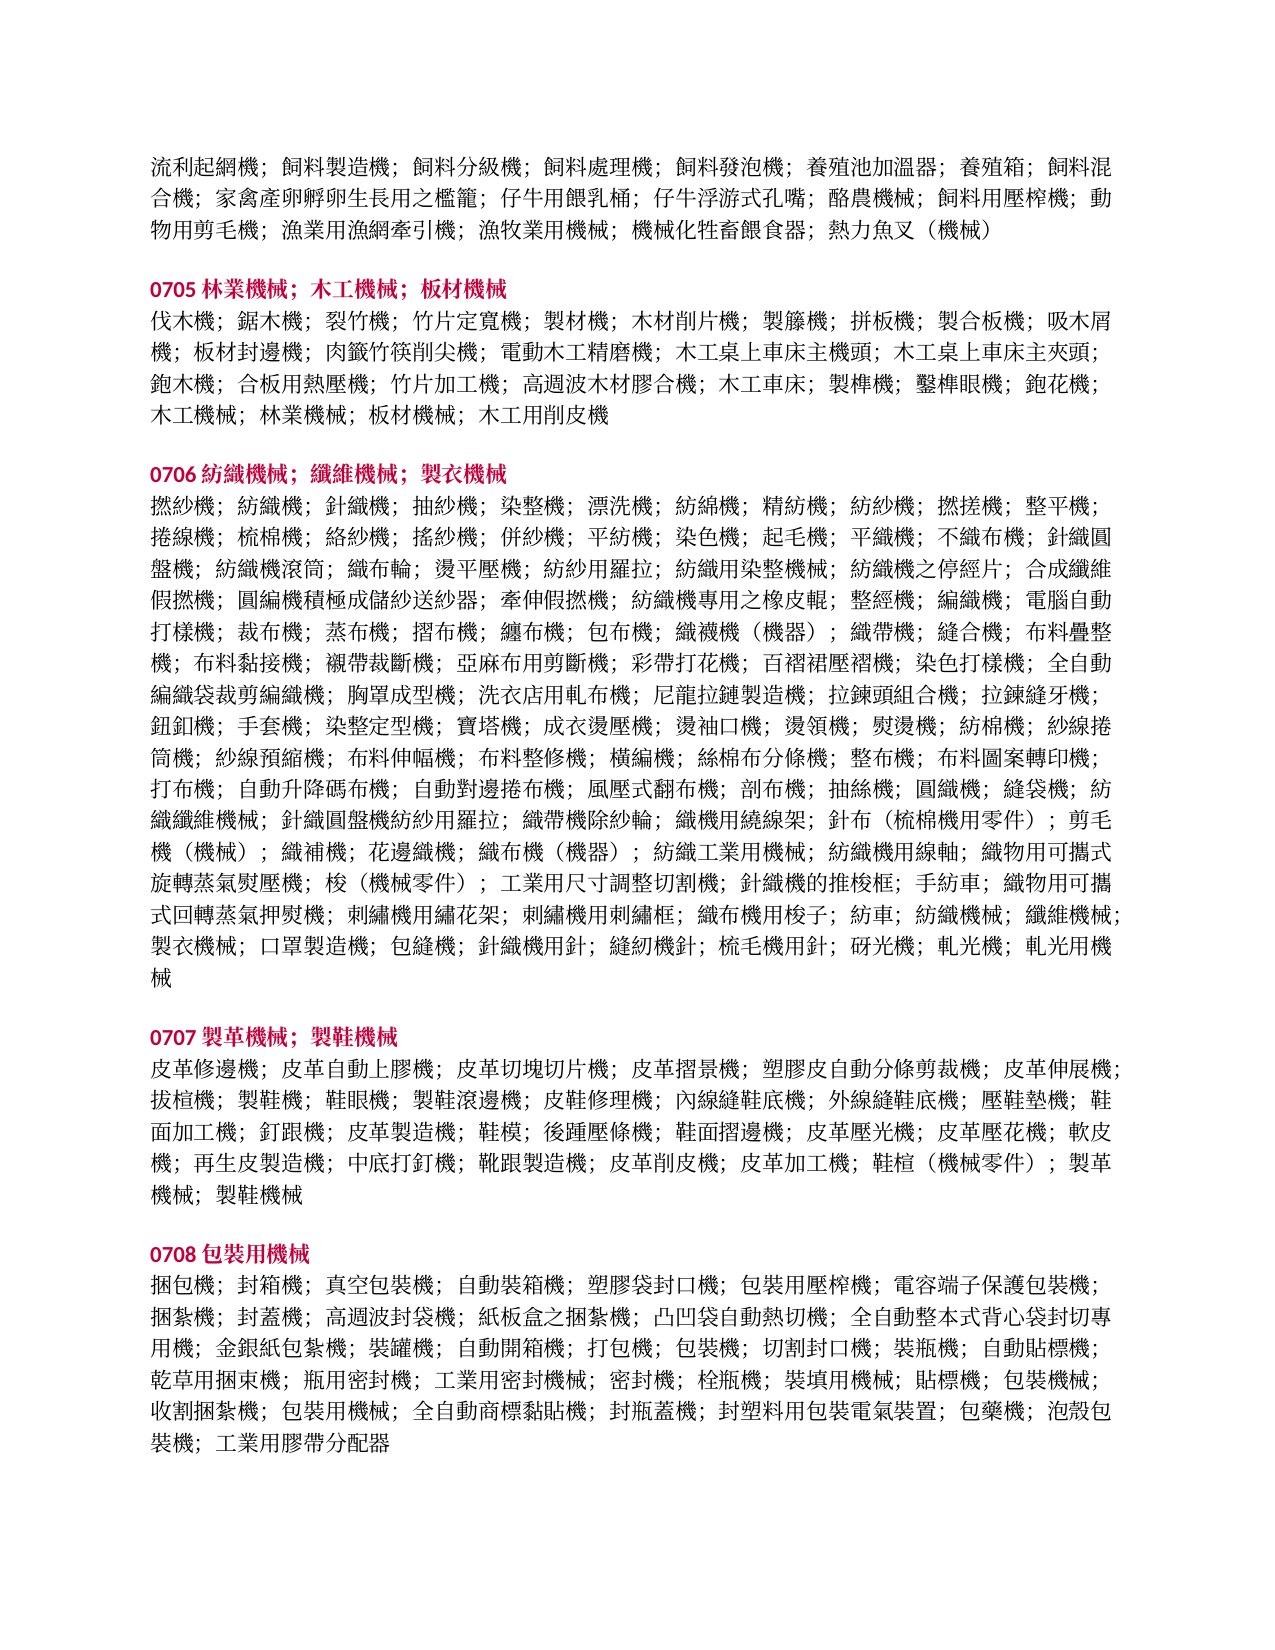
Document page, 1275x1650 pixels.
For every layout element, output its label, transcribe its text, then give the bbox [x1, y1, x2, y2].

text 0705林業機械；木工機械；板材機械 [150, 244, 1125, 304]
text 皮革修邊機；皮革自動上膠機；皮革切塊切片機；皮革摺景機；塑膠皮自動分條剪裁機；皮革伸展機；拔楦機；製鞋機；鞋眼機；製鞋滾邊機；皮鞋修理機；內線縫鞋底機；外線縫鞋底機；壓鞋墊機；鞋面加工機；釘跟機；皮革製造機；鞋模；後踵壓條機；鞋面摺邊機；皮革壓光機；皮革壓花機；軟皮機；再生皮製造機；中底打釘機；靴跟製造機；皮革削皮機；皮革加工機；鞋楦（機械零件）；製革機械；製鞋機械 [150, 1052, 1125, 1209]
text 0707製革機械；製鞋機械 [150, 992, 1125, 1052]
text 0708包裝用機械 [150, 1209, 1125, 1269]
text [150, 1457, 1125, 1486]
text 捆包機；封箱機；真空包裝機；自動裝箱機；塑膠袋封口機；包裝用壓榨機；電容端子保護包裝機；捆紮機；封蓋機；高週波封袋機；紙板盒之捆紮機；凸凹袋自動熱切機；全自動整本式背心袋封切專用機；金銀紙包紮機；裝罐機；自動開箱機；打包機；包裝機；切割封口機；裝瓶機；自動貼標機；乾草用捆束機；瓶用密封機；工業用密封機械；密封機；栓瓶機；裝填用機械；貼標機；包裝機械；收割捆紮機；包裝用機械；全自動商標黏貼機；封瓶蓋機；封塑料用包裝電氣裝置；包藥機；泡殼包裝機；工業用膠帶分配器 [150, 1269, 1125, 1457]
text 流利起網機；飼料製造機；飼料分級機；飼料處理機；飼料發泡機；養殖池加溫器；養殖箱；飼料混合機；家禽產卵孵卵生長用之檻籠；仔牛用餵乳桶；仔牛浮游式孔嘴；酪農機械；飼料用壓榨機；動物用剪毛機；漁業用漁網牽引機；漁牧業用機械；機械化牲畜餵食器；熱力魚叉（機械） [150, 150, 1125, 244]
text 0706紡織機械；纖維機械；製衣機械 [150, 430, 1125, 489]
text 撚紗機；紡織機；針織機；抽紗機；染整機；漂洗機；紡綿機；精紡機；紡紗機；撚搓機；整平機；捲線機；梳棉機；絡紗機；搖紗機；併紗機；平紡機；染色機；起毛機；平織機；不織布機；針織圓盤機；紡織機滾筒；織布輪；燙平壓機；紡紗用羅拉；紡織用染整機械；紡織機之停經片；合成纖維假撚機；圓編機積極成儲紗送紗器；牽伸假撚機；紡織機專用之橡皮輥；整經機；編織機；電腦自動打樣機；裁布機；蒸布機；摺布機；纏布機；包布機；織襪機（機器）；織帶機；縫合機；布料疊整機；布料黏接機；襯帶裁斷機；亞麻布用剪斷機；彩帶打花機；百褶裙壓褶機；染色打樣機；全自動編織袋裁剪編織機；胸罩成型機；洗衣店用軋布機；尼龍拉鏈製造機；拉鍊頭組合機；拉鍊縫牙機；鈕釦機；手套機；染整定型機；寶塔機；成衣燙壓機；燙袖口機；燙領機；熨燙機；紡棉機；紗線捲筒機；紗線預縮機；布料伸幅機；布料整修機；橫編機；絲棉布分條機；整布機；布料圖案轉印機；打布機；自動升降碼布機；自動對邊捲布機；風壓式翻布機；剖布機；抽絲機；圓織機；縫袋機；紡織纖維機械；針織圓盤機紡紗用羅拉；織帶機除紗輪；織機用繞線架；針布（梳棉機用零件）；剪毛機（機械）；織補機；花邊織機；織布機（機器）；紡織工業用機械；紡織機用線軸；織物用可攜式旋轉蒸氣熨壓機；梭（機械零件）；工業用尺寸調整切割機；針織機的推梭框；手紡車；織物用可攜式回轉蒸氣押熨機；刺繡機用繡花架；刺繡機用刺繡框；織布機用梭子；紡車；紡織機械；纖維機械；製衣機械；口罩製造機；包縫機；針織機用針；縫紉機針；梳毛機用針；砑光機；軋光機；軋光用機械 [150, 489, 1125, 992]
text 伐木機；鋸木機；裂竹機；竹片定寬機；製材機；木材削片機；製籐機；拼板機；製合板機；吸木屑機；板材封邊機；肉籤竹筷削尖機；電動木工精磨機；木工桌上車床主機頭；木工桌上車床主夾頭；鉋木機；合板用熱壓機；竹片加工機；高週波木材膠合機；木工車床；製榫機；鑿榫眼機；鉋花機；木工機械；林業機械；板材機械；木工用削皮機 [150, 304, 1125, 430]
